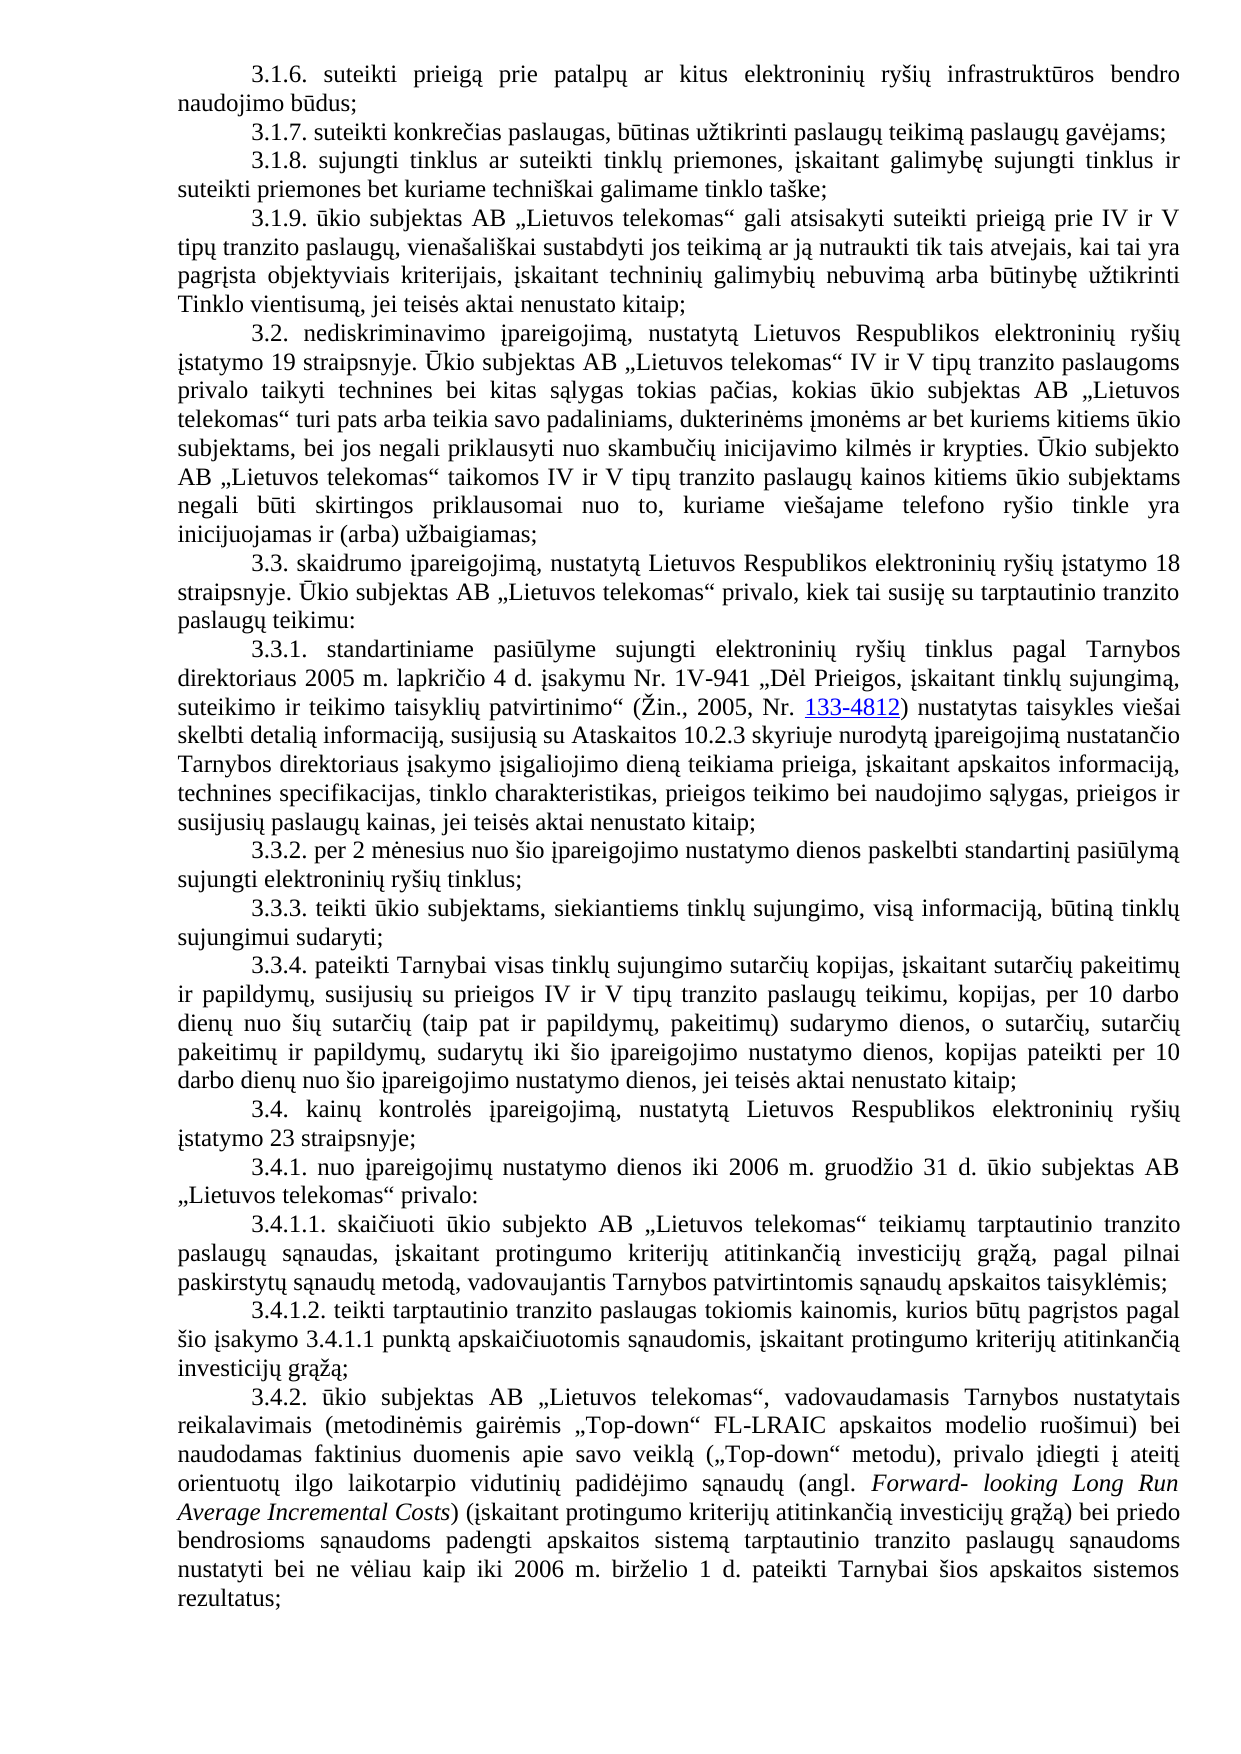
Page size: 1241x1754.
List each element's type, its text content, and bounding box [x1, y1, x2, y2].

text 3.1.6. suteikti prieigą prie patalpų ar kitus elektroninių ryšių infrastruktūros bendro naudojimo būdus; [177, 59, 1181, 117]
text 3.4.1.2. teikti tarptautinio tranzito paslaugas tokiomis kainomis, kurios būtų pagrįstos pagal šio įsakymo 3.4.1.1 punktą apskaičiuotomis sąnaudomis, įskaitant protingumo kriterijų atitinkančią investicijų grąžą; [177, 1295, 1181, 1382]
text 3.3. skaidrumo įpareigojimą, nustatytą Lietuvos Respublikos elektroninių ryšių įstatymo 18 straipsnyje. Ūkio subjektas AB „Lietuvos telekomas“ privalo, kiek tai susiję su tarptautinio tranzito paslaugų teikimu: [177, 548, 1181, 634]
text 3.4.2. ūkio subjektas AB „Lietuvos telekomas“, vadovaudamasis Tarnybos nustatytais reikalavimais (metodinėmis gairėmis „Top-down“ FL-LRAIC apskaitos modelio ruošimui) bei naudodamas faktinius duomenis apie savo veiklą („Top-down“ metodu), privalo įdiegti į ateitį orientuotų ilgo laikotarpio vidutinių padidėjimo sąnaudų (angl. Forward- looking Long Run Average Incremental Costs) (įskaitant protingumo kriterijų atitinkančią investicijų grąžą) bei priedo bendrosioms sąnaudoms padengti apskaitos sistemą tarptautinio tranzito paslaugų sąnaudoms nustatyti bei ne vėliau kaip iki 2006 m. birželio 1 d. pateikti Tarnybai šios apskaitos sistemos rezultatus; [177, 1382, 1181, 1612]
text 3.1.7. suteikti konkrečias paslaugas, būtinas užtikrinti paslaugų teikimą paslaugų gavėjams; [177, 117, 1181, 145]
text 3.2. nediskriminavimo įpareigojimą, nustatytą Lietuvos Respublikos elektroninių ryšių įstatymo 19 straipsnyje. Ūkio subjektas AB „Lietuvos telekomas“ IV ir V tipų tranzito paslaugoms privalo taikyti technines bei kitas sąlygas tokias pačias, kokias ūkio subjektas AB „Lietuvos telekomas“ turi pats arba teikia savo padaliniams, dukterinėms įmonėms ar bet kuriems kitiems ūkio subjektams, bei jos negali priklausyti nuo skambučių inicijavimo kilmės ir krypties. Ūkio subjekto AB „Lietuvos telekomas“ taikomos IV ir V tipų tranzito paslaugų kainos kitiems ūkio subjektams negali būti skirtingos priklausomai nuo to, kuriame viešajame telefono ryšio tinkle yra inicijuojamas ir (arba) užbaigiamas; [177, 318, 1181, 548]
text 3.4.1. nuo įpareigojimų nustatymo dienos iki 2006 m. gruodžio 31 d. ūkio subjektas AB „Lietuvos telekomas“ privalo: [177, 1152, 1181, 1209]
text 3.3.4. pateikti Tarnybai visas tinklų sujungimo sutarčių kopijas, įskaitant sutarčių pakeitimų ir papildymų, susijusių su prieigos IV ir V tipų tranzito paslaugų teikimu, kopijas, per 10 darbo dienų nuo šių sutarčių (taip pat ir papildymų, pakeitimų) sudarymo dienos, o sutarčių, sutarčių pakeitimų ir papildymų, sudarytų iki šio įpareigojimo nustatymo dienos, kopijas pateikti per 10 darbo dienų nuo šio įpareigojimo nustatymo dienos, jei teisės aktai nenustato kitaip; [177, 950, 1181, 1094]
text 3.3.1. standartiniame pasiūlyme sujungti elektroninių ryšių tinklus pagal Tarnybos direktoriaus 2005 m. lapkričio 4 d. įsakymu Nr. 1V-941 „Dėl Prieigos, įskaitant tinklų sujungimą, suteikimo ir teikimo taisyklių patvirtinimo“ (Žin., 2005, Nr. 133-4812) nustatytas taisykles viešai skelbti detalią informaciją, susijusią su Ataskaitos 10.2.3 skyriuje nurodytą įpareigojimą nustatančio Tarnybos direktoriaus įsakymo įsigaliojimo dieną teikiama prieiga, įskaitant apskaitos informaciją, technines specifikacijas, tinklo charakteristikas, prieigos teikimo bei naudojimo sąlygas, prieigos ir susijusių paslaugų kainas, jei teisės aktai nenustato kitaip; [177, 634, 1181, 835]
text 3.1.9. ūkio subjektas AB „Lietuvos telekomas“ gali atsisakyti suteikti prieigą prie IV ir V tipų tranzito paslaugų, vienašališkai sustabdyti jos teikimą ar ją nutraukti tik tais atvejais, kai tai yra pagrįsta objektyviais kriterijais, įskaitant techninių galimybių nebuvimą arba būtinybę užtikrinti Tinklo vientisumą, jei teisės aktai nenustato kitaip; [177, 203, 1181, 318]
text 3.4. kainų kontrolės įpareigojimą, nustatytą Lietuvos Respublikos elektroninių ryšių įstatymo 23 straipsnyje; [177, 1094, 1181, 1152]
text 3.3.3. teikti ūkio subjektams, siekiantiems tinklų sujungimo, visą informaciją, būtiną tinklų sujungimui sudaryti; [177, 893, 1181, 950]
text 3.3.2. per 2 mėnesius nuo šio įpareigojimo nustatymo dienos paskelbti standartinį pasiūlymą sujungti elektroninių ryšių tinklus; [177, 835, 1181, 893]
text 3.1.8. sujungti tinklus ar suteikti tinklų priemones, įskaitant galimybę sujungti tinklus ir suteikti priemones bet kuriame techniškai galimame tinklo taške; [177, 145, 1181, 203]
text 3.4.1.1. skaičiuoti ūkio subjekto AB „Lietuvos telekomas“ teikiamų tarptautinio tranzito paslaugų sąnaudas, įskaitant protingumo kriterijų atitinkančią investicijų grąžą, pagal pilnai paskirstytų sąnaudų metodą, vadovaujantis Tarnybos patvirtintomis sąnaudų apskaitos taisyklėmis; [177, 1209, 1181, 1295]
